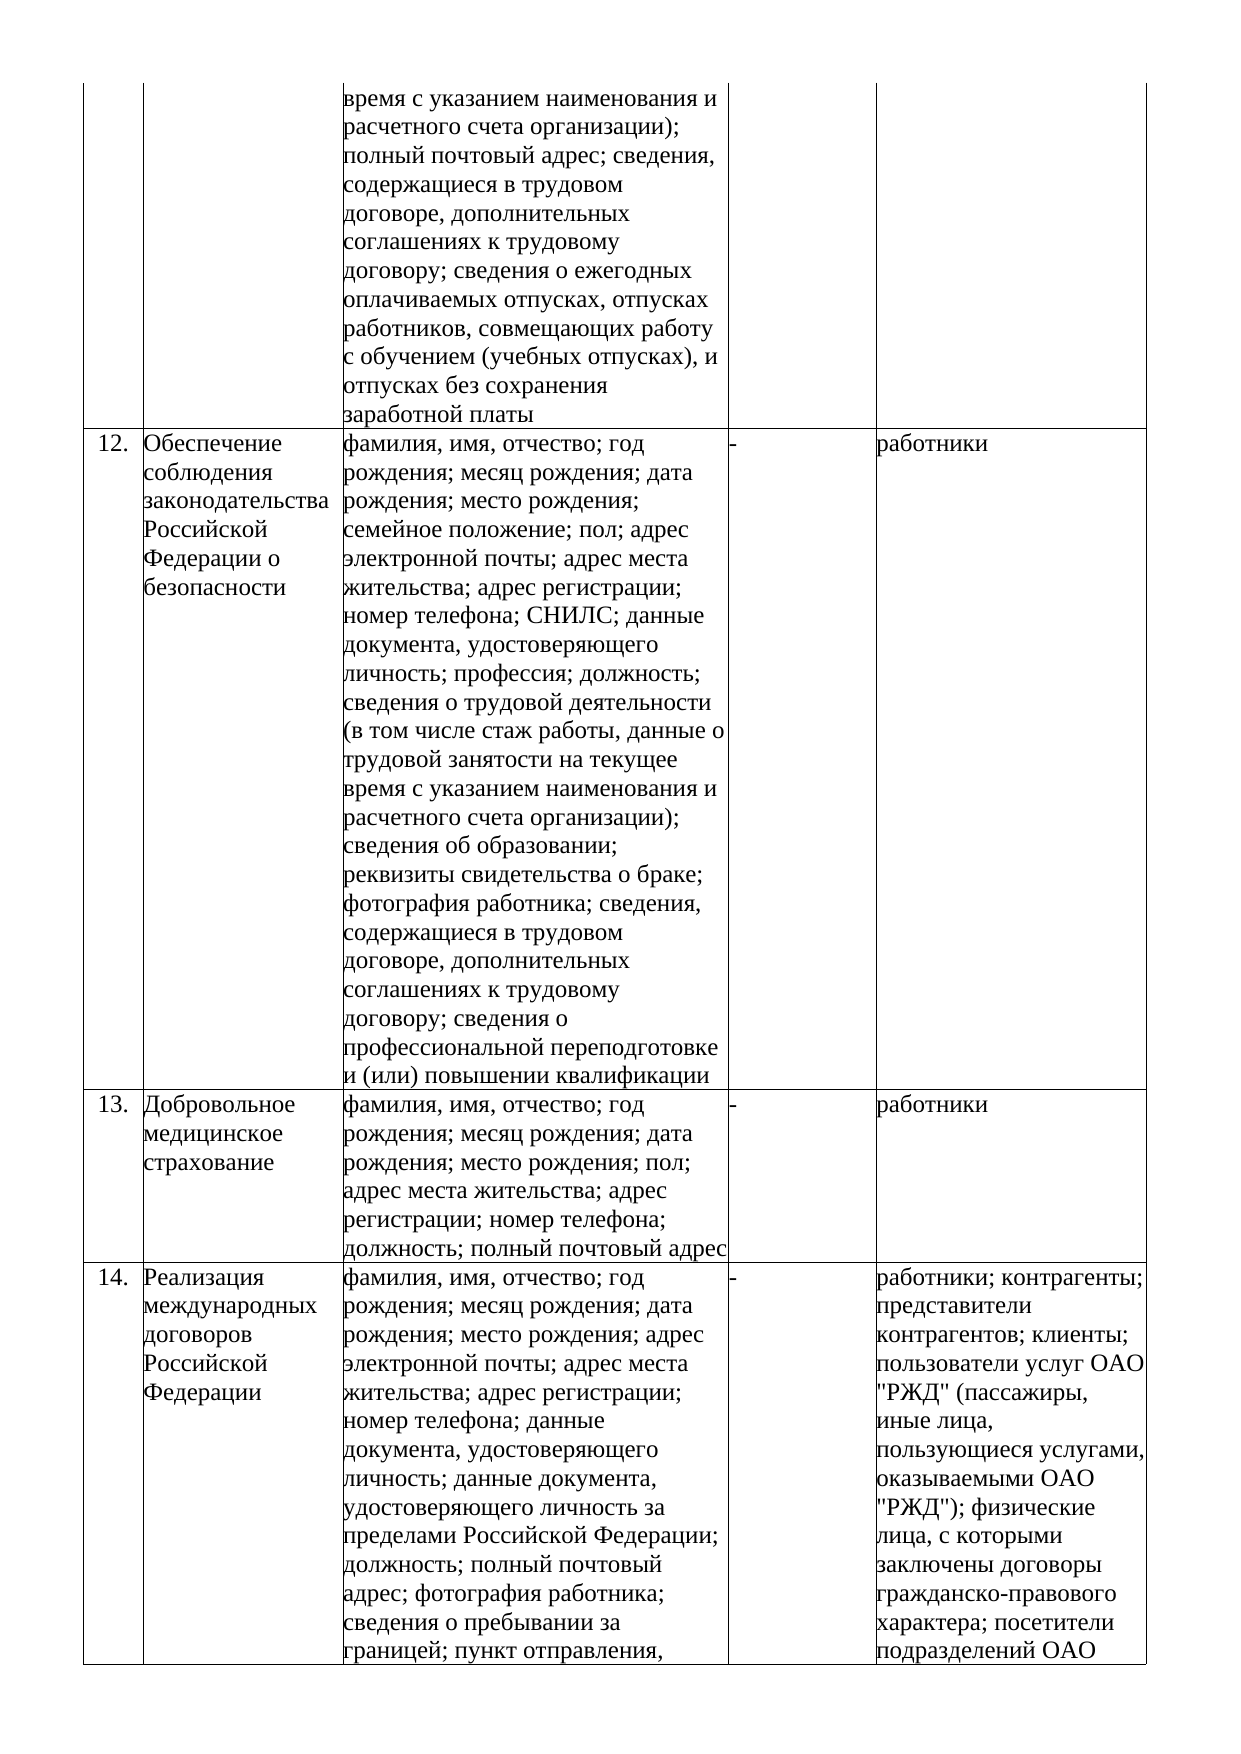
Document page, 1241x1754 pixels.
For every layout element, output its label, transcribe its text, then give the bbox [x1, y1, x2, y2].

table_cell работники [877, 1090, 1146, 1262]
table_cell 12. [84, 429, 143, 1089]
table_cell Реализация международных договоров Российской Федерации [144, 1263, 343, 1664]
table_cell Обеспечение соблюдения законодательства Российской Федерации о безопасности [144, 429, 343, 1089]
table_cell работники [877, 429, 1146, 1089]
table_cell работники; контрагенты; представители контрагентов; клиенты; пользователи услуг ОАО "РЖД" (пассажиры, иные лица, пользующиеся услугами, оказываемыми ОАО "РЖД"); физические лица, с которыми заключены договоры гражданско-правового характера; посетители подразделений ОАО [877, 1263, 1146, 1664]
table_cell - [729, 83, 876, 428]
table_cell фамилия, имя, отчество; год рождения; месяц рождения; дата рождения; место рождения; пол; адрес места жительства; адрес регистрации; номер телефона; должность; полный почтовый адрес [344, 1090, 728, 1262]
table_cell [144, 83, 343, 428]
table_cell [84, 83, 143, 428]
table_cell - [729, 1090, 876, 1262]
table_cell фамилия, имя, отчество; год рождения; месяц рождения; дата рождения; место рождения; адрес электронной почты; адрес места жительства; адрес регистрации; номер телефона; данные документа, удостоверяющего личность; данные документа, удостоверяющего личность за пределами Российской Федерации; должность; полный почтовый адрес; фотография работника; сведения о пребывании за границей; пункт отправления, [344, 1263, 728, 1664]
table_cell время с указанием наименования и расчетного счета организации); полный почтовый адрес; сведения, содержащиеся в трудовом договоре, дополнительных соглашениях к трудовому договору; сведения о ежегодных оплачиваемых отпусках, отпусках работников, совмещающих работу с обучением (учебных отпусках), и отпусках без сохранения заработной платы [344, 83, 728, 428]
table_cell - [729, 429, 876, 1089]
table_cell 13. [84, 1090, 143, 1262]
table_cell Добровольное медицинское страхование [144, 1090, 343, 1262]
table_cell - [729, 1263, 876, 1664]
table_cell 14. [84, 1263, 143, 1664]
table_cell фамилия, имя, отчество; год рождения; месяц рождения; дата рождения; место рождения; семейное положение; пол; адрес электронной почты; адрес места жительства; адрес регистрации; номер телефона; СНИЛС; данные документа, удостоверяющего личность; профессия; должность; сведения о трудовой деятельности (в том числе стаж работы, данные о трудовой занятости на текущее время с указанием наименования и расчетного счета организации); сведения об образовании; реквизиты свидетельства о браке; фотография работника; сведения, содержащиеся в трудовом договоре, дополнительных соглашениях к трудовому договору; сведения о профессиональной переподготовке и (или) повышении квалификации [344, 429, 728, 1089]
table_cell [877, 83, 1146, 428]
